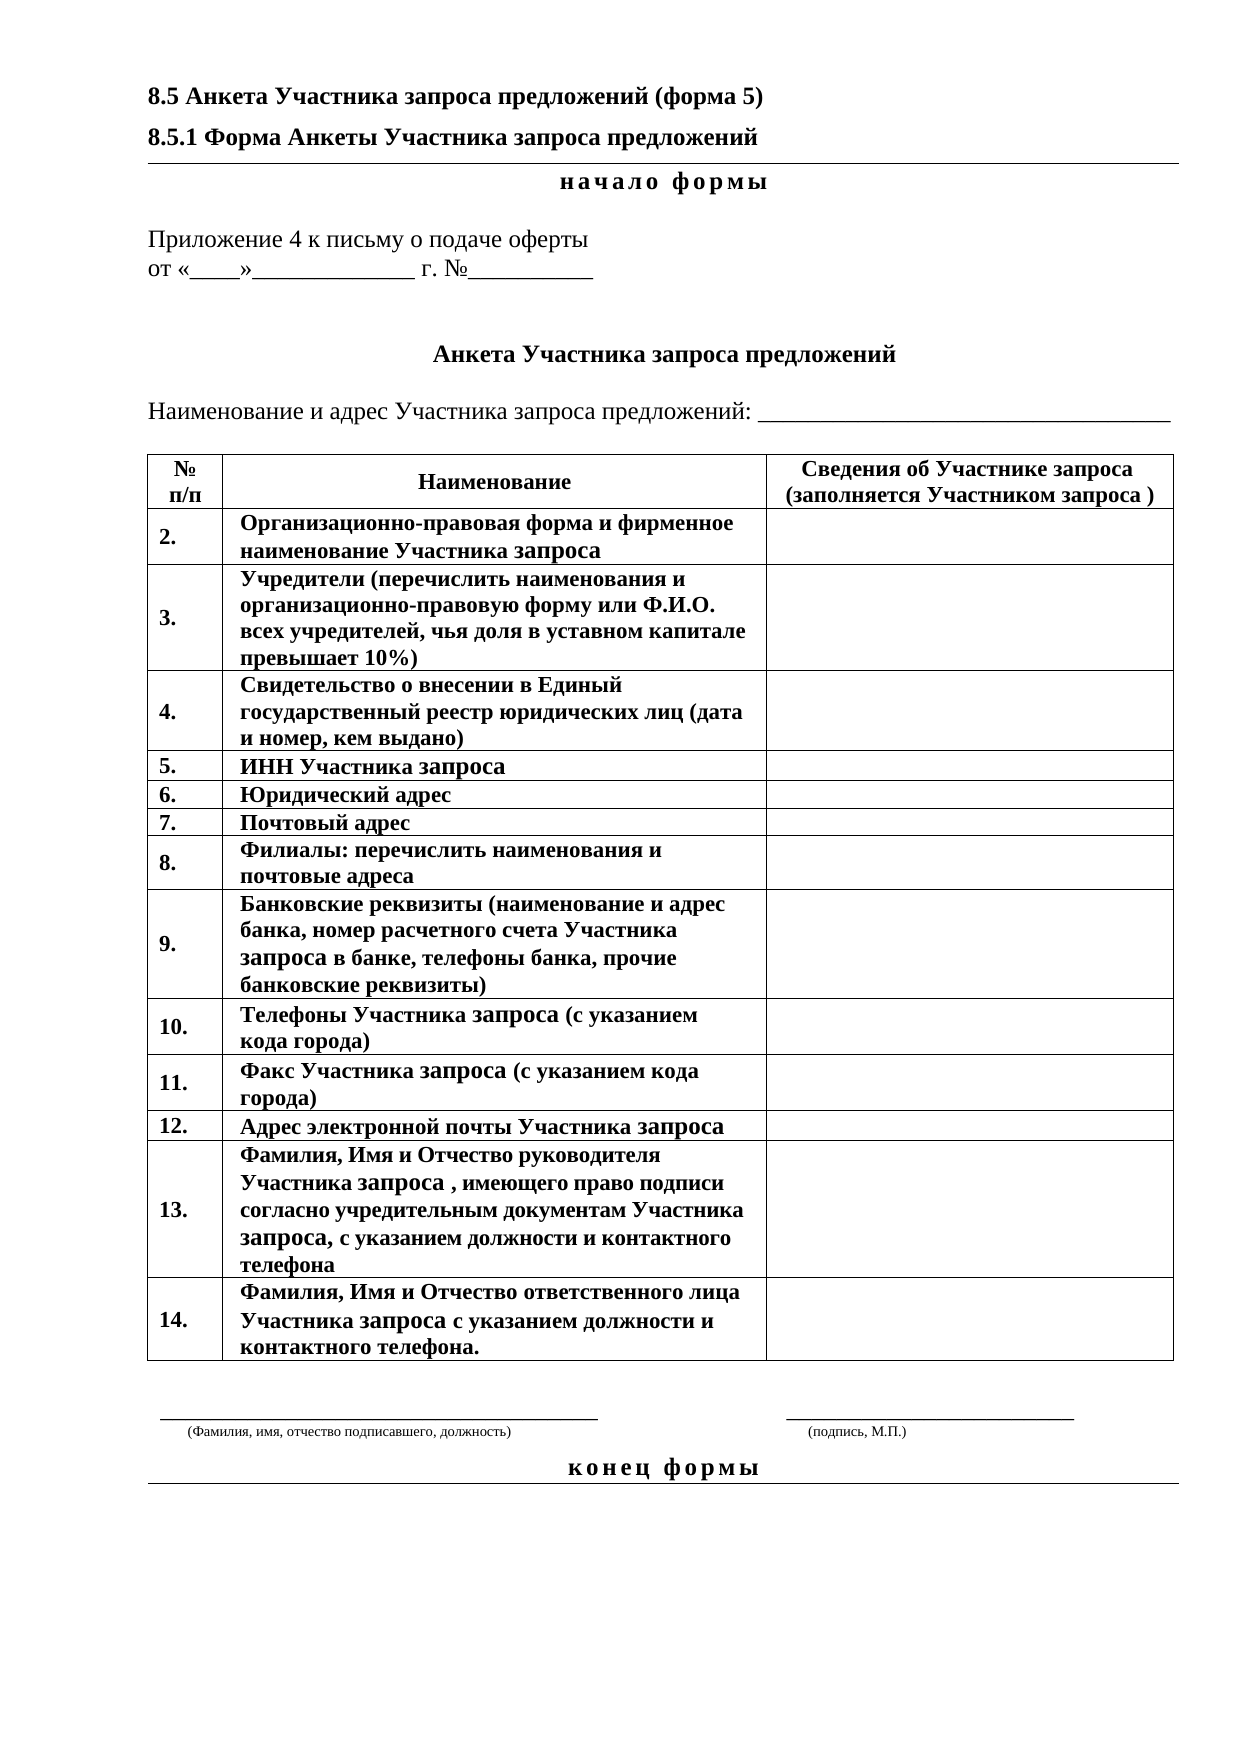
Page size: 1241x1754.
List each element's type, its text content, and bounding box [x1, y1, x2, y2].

table_cell Фамилия, Имя и Отчество ответственного лица Участника запроса с указанием должности и контактного телефона. [223, 1278, 766, 1360]
table_cell [148, 671, 222, 750]
table_cell Телефоны Участника запроса (с указанием кода города) [223, 999, 766, 1054]
table_cell [148, 1111, 222, 1140]
table_header Наименование [223, 455, 766, 508]
text конец формы [148, 1452, 1179, 1483]
text начало формы [148, 164, 1179, 195]
table_cell Учредители (перечислить наименования и организационно-правовую форму или Ф.И.О. всех учредителей, чья доля в уставном капитале превышает 10%) [223, 565, 766, 670]
text Анкета Участника запроса предложений [148, 339, 1181, 368]
table_cell [767, 1278, 1173, 1360]
text Приложение 4 к письму о подаче оферты от «____»_____________ г. №__________ [148, 224, 1181, 281]
table_cell [767, 751, 1173, 780]
table_cell [148, 1278, 222, 1360]
table_cell [767, 671, 1173, 750]
table_cell [767, 509, 1173, 564]
table_cell [767, 999, 1173, 1054]
table_cell [767, 890, 1173, 998]
table_cell [148, 890, 222, 998]
table_cell [767, 565, 1173, 670]
table_cell Почтовый адрес [223, 809, 766, 835]
list 8.5.1 Форма Анкеты Участника запроса предложений [148, 122, 1181, 151]
subtitle 8.5 Анкета Участника запроса предложений (форма 5) [148, 81, 1181, 109]
table_cell [767, 1111, 1173, 1140]
text (Фамилия, имя, отчество подписавшего, должность) (подпись, М.П.) [148, 1423, 1181, 1452]
table_cell [148, 751, 222, 780]
table_cell ИНН Участника запроса [223, 751, 766, 780]
table_cell Организационно-правовая форма и фирменное наименование Участника запроса [223, 509, 766, 564]
table_cell Адрес электронной почты Участника запроса [223, 1111, 766, 1140]
table_header Сведения об Участнике запроса (заполняется Участником запроса ) [767, 455, 1173, 508]
table_cell [767, 809, 1173, 835]
table_cell Банковские реквизиты (наименование и адрес банка, номер расчетного счета Участника запроса в банке, телефоны банка, прочие банковские реквизиты) [223, 890, 766, 998]
table_cell [148, 1055, 222, 1110]
table_cell [148, 781, 222, 808]
table_cell Юридический адрес [223, 781, 766, 808]
table_cell [148, 836, 222, 889]
table_cell Фамилия, Имя и Отчество руководителя Участника запроса , имеющего право подписи согласно учредительным документам Участника запроса, с указанием должности и контактного телефона [223, 1141, 766, 1277]
table_cell Свидетельство о внесении в Единый государственный реестр юридических лиц (дата и номер, кем выдано) [223, 671, 766, 750]
text Наименование и адрес Участника запроса предложений: _________________________________ [148, 396, 1181, 425]
table_cell [148, 509, 222, 564]
table_cell [148, 1141, 222, 1277]
table_cell [767, 781, 1173, 808]
table_cell [148, 565, 222, 670]
table_cell [148, 999, 222, 1054]
table_cell [767, 1055, 1173, 1110]
table_cell [767, 1141, 1173, 1277]
table_cell [148, 809, 222, 835]
table_header № п/п [148, 455, 222, 508]
table_cell Филиалы: перечислить наименования и почтовые адреса [223, 836, 766, 889]
table_cell [767, 836, 1173, 889]
text ___________________________________ _______________________ [148, 1394, 1179, 1423]
table_cell Факс Участника запроса (с указанием кода города) [223, 1055, 766, 1110]
